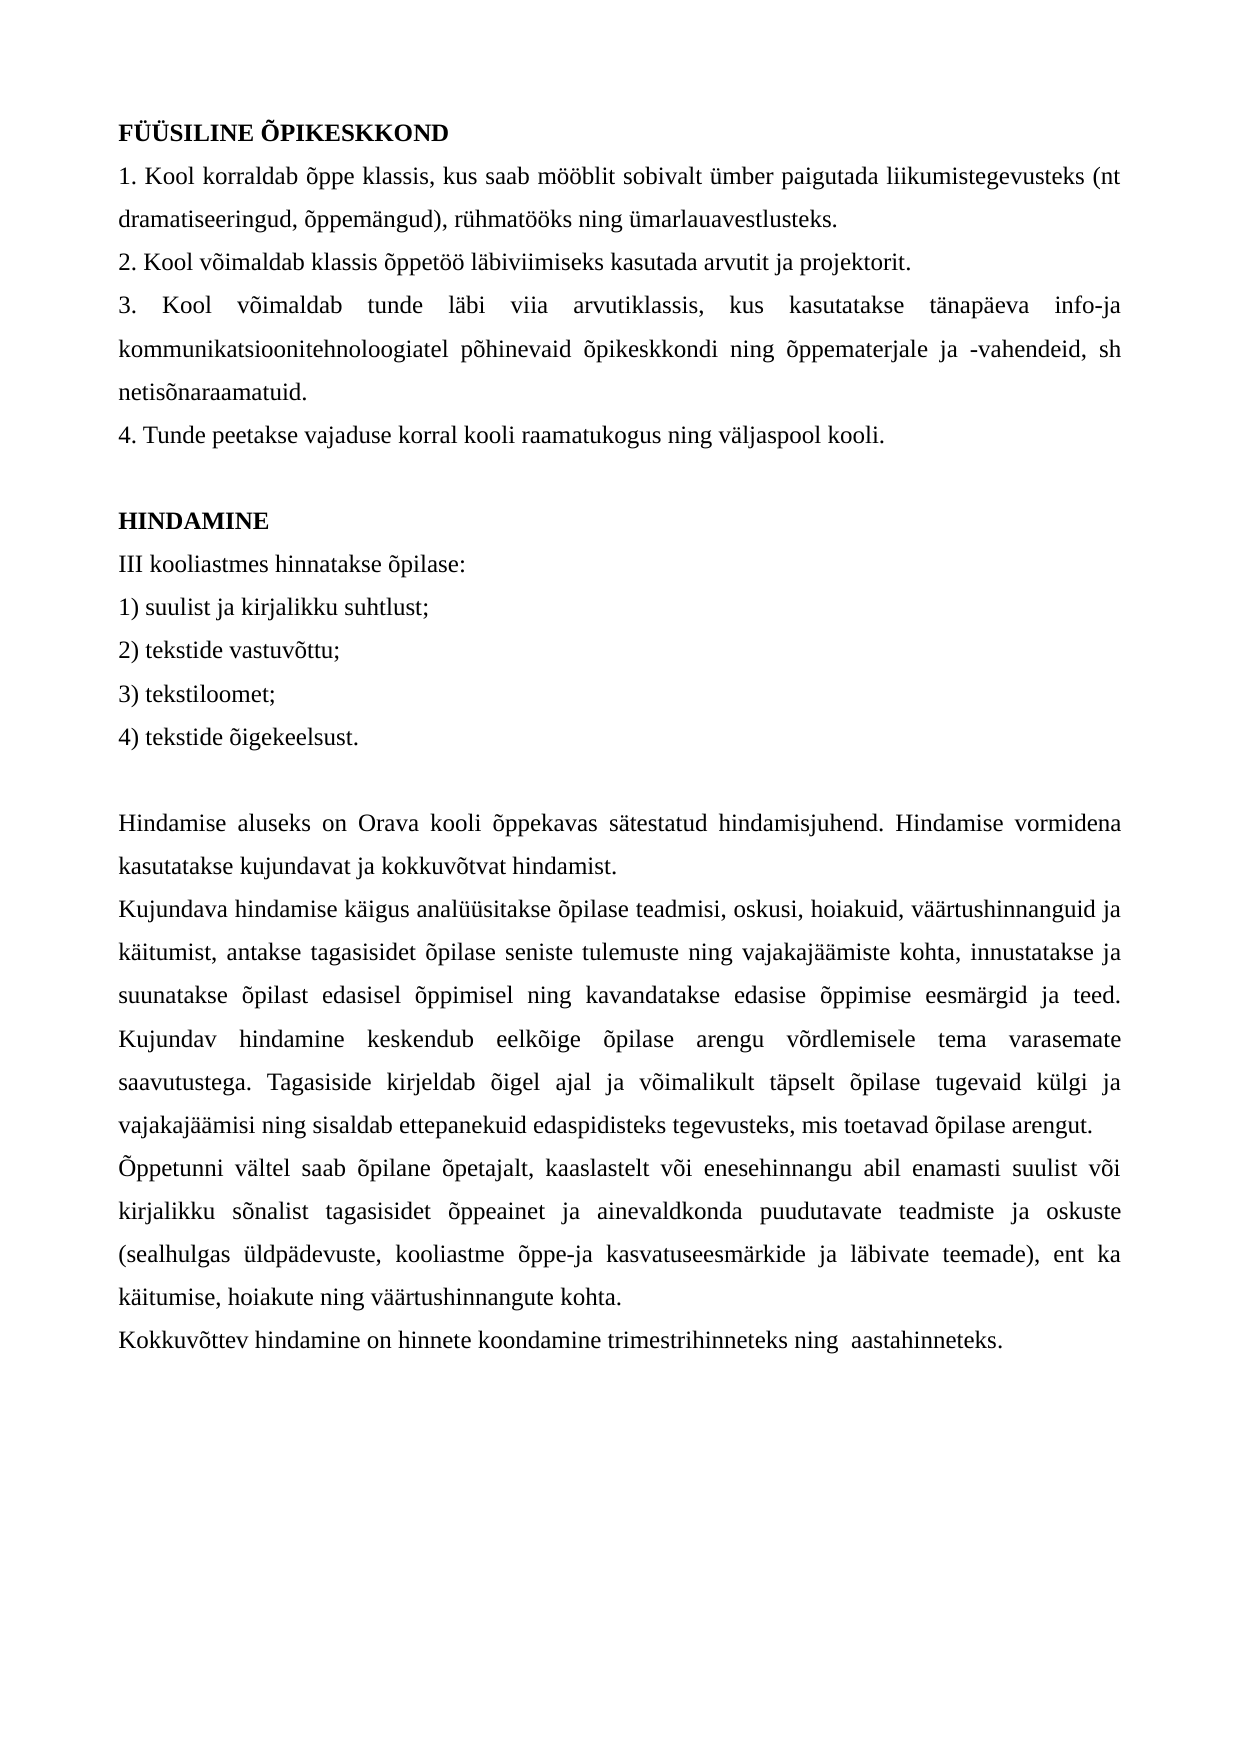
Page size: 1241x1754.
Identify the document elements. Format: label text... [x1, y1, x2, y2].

text 2. Kool võimaldab klassis õppetöö läbiviimiseks kasutada arvutit ja projektorit. [118, 247, 1122, 276]
text Hindamise aluseks on Orava kooli õppekavas sätestatud hindamisjuhend. Hindamise vormidena kasutatakse kujundavat ja kokkuvõtvat hindamist. [118, 808, 1122, 880]
text Kokkuvõttev hindamine on hinnete koondamine trimestrihinneteks ning aastahinneteks. [118, 1326, 1122, 1354]
text 3) tekstiloomet; [118, 679, 1122, 707]
text FÜÜSILINE ÕPIKESKKOND [118, 118, 1122, 147]
text Kujundava hindamise käigus analüüsitakse õpilase teadmisi, oskusi, hoiakuid, väärtushinnanguid ja käitumist, antakse tagasisidet õpilase seniste tulemuste ning vajakajäämiste kohta, innustatakse ja suunatakse õpilast edasisel õppimisel ning kavandatakse edasise õppimise eesmärgid ja teed. Kujundav hindamine keskendub eelkõige õpilase arengu võrdlemisele tema varasemate saavutustega. Tagasiside kirjeldab õigel ajal ja võimalikult täpselt õpilase tugevaid külgi ja vajakajäämisi ning sisaldab ettepanekuid edaspidisteks tegevusteks, mis toetavad õpilase arengut. [118, 894, 1122, 1139]
text Õppetunni vältel saab õpilane õpetajalt, kaaslastelt või enesehinnangu abil enamasti suulist või kirjalikku sõnalist tagasisidet õppeainet ja ainevaldkonda puudutavate teadmiste ja oskuste (sealhulgas üldpädevuste, kooliastme õppe-ja kasvatuseesmärkide ja läbivate teemade), ent ka käitumise, hoiakute ning väärtushinnangute kohta. [118, 1153, 1122, 1311]
text 3. Kool võimaldab tunde läbi viia arvutiklassis, kus kasutatakse tänapäeva info-ja kommunikatsioonitehnoloogiatel põhinevaid õpikeskkondi ning õppematerjale ja -vahendeid, sh netisõnaraamatuid. [118, 291, 1122, 406]
text 2) tekstide vastuvõttu; [118, 636, 1122, 664]
text 4. Tunde peetakse vajaduse korral kooli raamatukogus ning väljaspool kooli. [118, 420, 1122, 449]
text 4) tekstide õigekeelsust. [118, 722, 1122, 751]
text III kooliastmes hinnatakse õpilase: [118, 549, 1122, 578]
text 1. Kool korraldab õppe klassis, kus saab mööblit sobivalt ümber paigutada liikumistegevusteks (nt dramatiseeringud, õppemängud), rühmatööks ning ümarlauavestlusteks. [118, 161, 1122, 233]
text HINDAMINE [118, 506, 1122, 535]
text 1) suulist ja kirjalikku suhtlust; [118, 592, 1122, 621]
